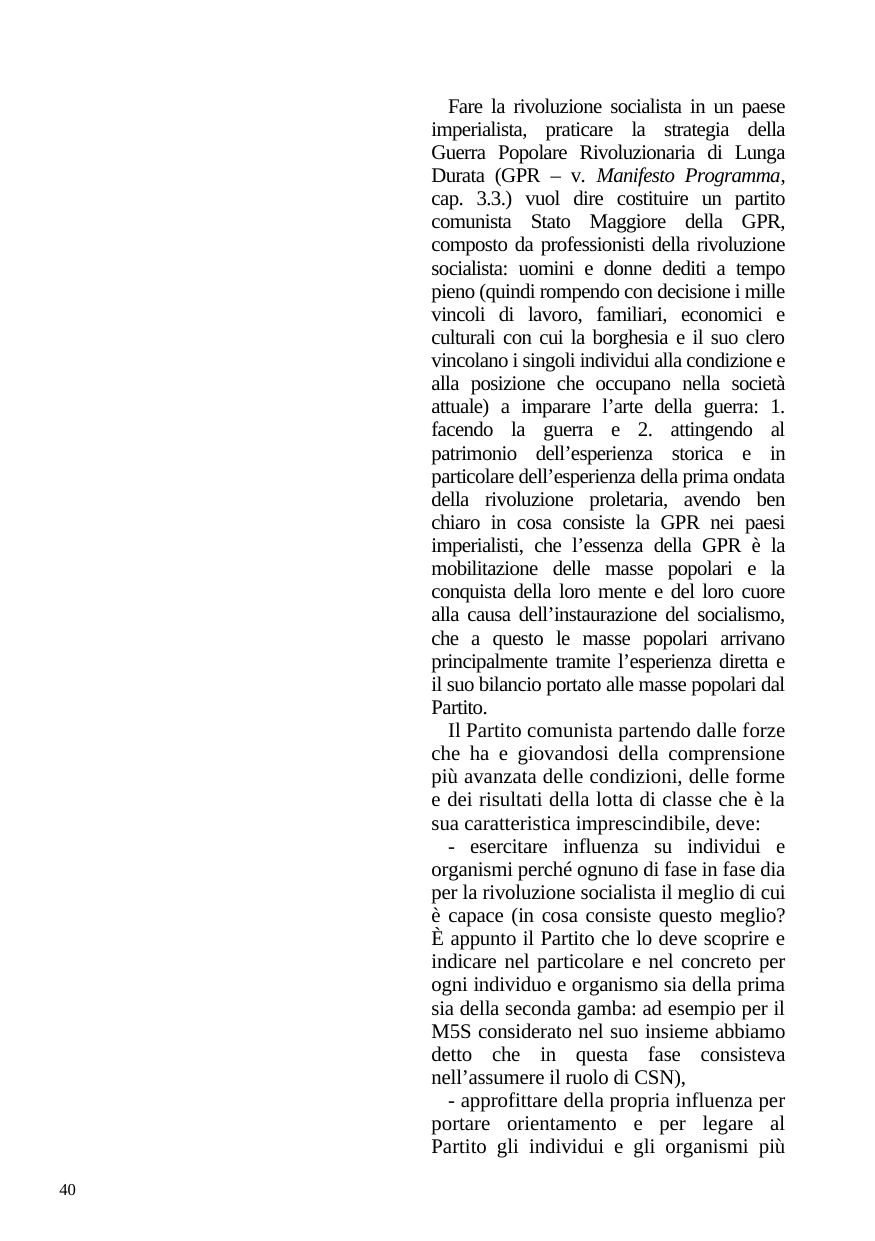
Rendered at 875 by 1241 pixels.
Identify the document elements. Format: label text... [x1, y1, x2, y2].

text - approfittare della propria influenza per portare orientamento e per legare al Partito gli individui e gli organismi più [431, 1089, 786, 1158]
text Fare la rivoluzione socialista in un paese imperialista, praticare la strategia della Guerra Popolare Rivoluzionaria di Lunga Durata (GPR – v. Manifesto Programma, cap. 3.3.) vuol dire costituire un partito comunista Stato Maggiore della GPR, composto da professionisti della rivoluzione socialista: uomini e donne dediti a tempo pieno (quindi rompendo con decisione i mille vincoli di lavoro, familiari, economici e culturali con cui la borghesia e il suo clero vincolano i singoli individui alla condizione e alla posizione che occupano nella società attuale) a imparare l’arte della guerra: 1. facendo la guerra e 2. attingendo al patrimonio dell’esperienza storica e in particolare dell’esperienza della prima ondata della rivoluzione proletaria, avendo ben chiaro in cosa consiste la GPR nei paesi imperialisti, che l’essenza della GPR è la mobilitazione delle masse popolari e la conquista della loro mente e del loro cuore alla causa dell’instaurazione del socialismo, che a questo le masse popolari arrivano principalmente tramite l’esperienza diretta e il suo bilancio portato alle masse popolari dal Partito. [431, 94, 786, 719]
text - esercitare influenza su individui e organismi perché ognuno di fase in fase dia per la rivoluzione socialista il meglio di cui è capace (in cosa consiste questo meglio? È appunto il Partito che lo deve scoprire e indicare nel particolare e nel concreto per ogni individuo e organismo sia della prima sia della seconda gamba: ad esempio per il M5S considerato nel suo insieme abbiamo detto che in questa fase consisteva nell’assumere il ruolo di CSN), [431, 834, 786, 1089]
text Il Partito comunista partendo dalle forze che ha e giovandosi della comprensione più avanzata delle condizioni, delle forme e dei risultati della lotta di classe che è la sua caratteristica imprescindibile, deve: [431, 719, 786, 834]
